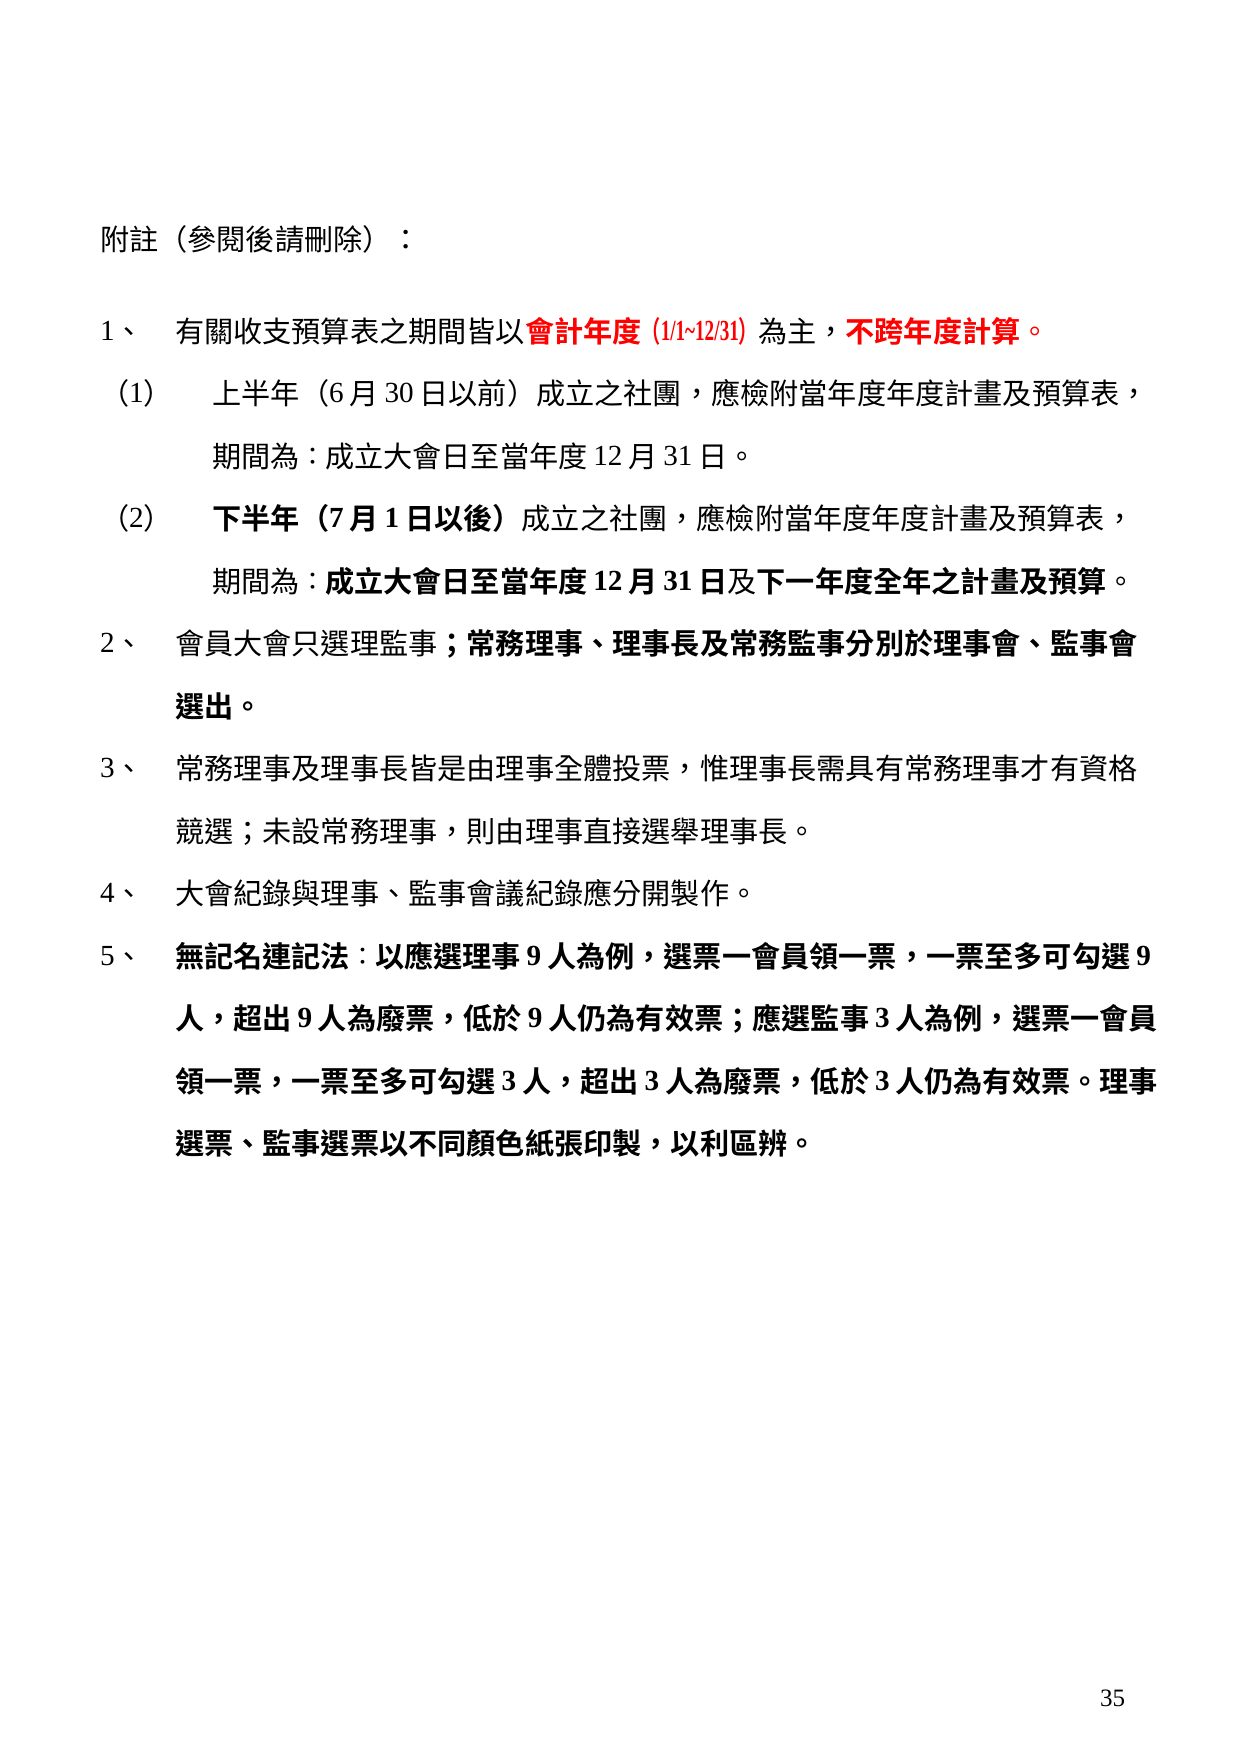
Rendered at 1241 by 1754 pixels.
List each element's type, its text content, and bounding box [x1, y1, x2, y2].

list 無記名連記法：以應選理事9人為例，選票一會員領一票，一票至多可勾選9人，超出9人為廢票，低於9人仍為有效票；應選監事3人為例，選票一會員領一票，一票至多可勾選3人，超出3人為廢票，低於3人仍為有效票。理事選票、監事選票以不同顏色紙張印製，以利區辨。 [100, 913, 1162, 1163]
list 會員大會只選理監事；常務理事、理事長及常務監事分別於理事會、監事會選出。 [100, 600, 1162, 725]
list 下半年（7月1日以後）成立之社團，應檢附當年度年度計畫及預算表，期間為：成立大會日至當年度12月31日及下一年度全年之計畫及預算。 [100, 475, 1162, 600]
list 常務理事及理事長皆是由理事全體投票，惟理事長需具有常務理事才有資格競選；未設常務理事，則由理事直接選舉理事長。 [100, 725, 1162, 850]
list 大會紀錄與理事、監事會議紀錄應分開製作。 [100, 850, 1162, 913]
list 有關收支預算表之期間皆以會計年度（1/1~12/31）為主，不跨年度計算。 [100, 288, 1162, 350]
list 上半年（6月30日以前）成立之社團，應檢附當年度年度計畫及預算表，期間為：成立大會日至當年度12月31日。 [100, 350, 1162, 475]
text 附註（參閱後請刪除）： [100, 219, 1162, 259]
